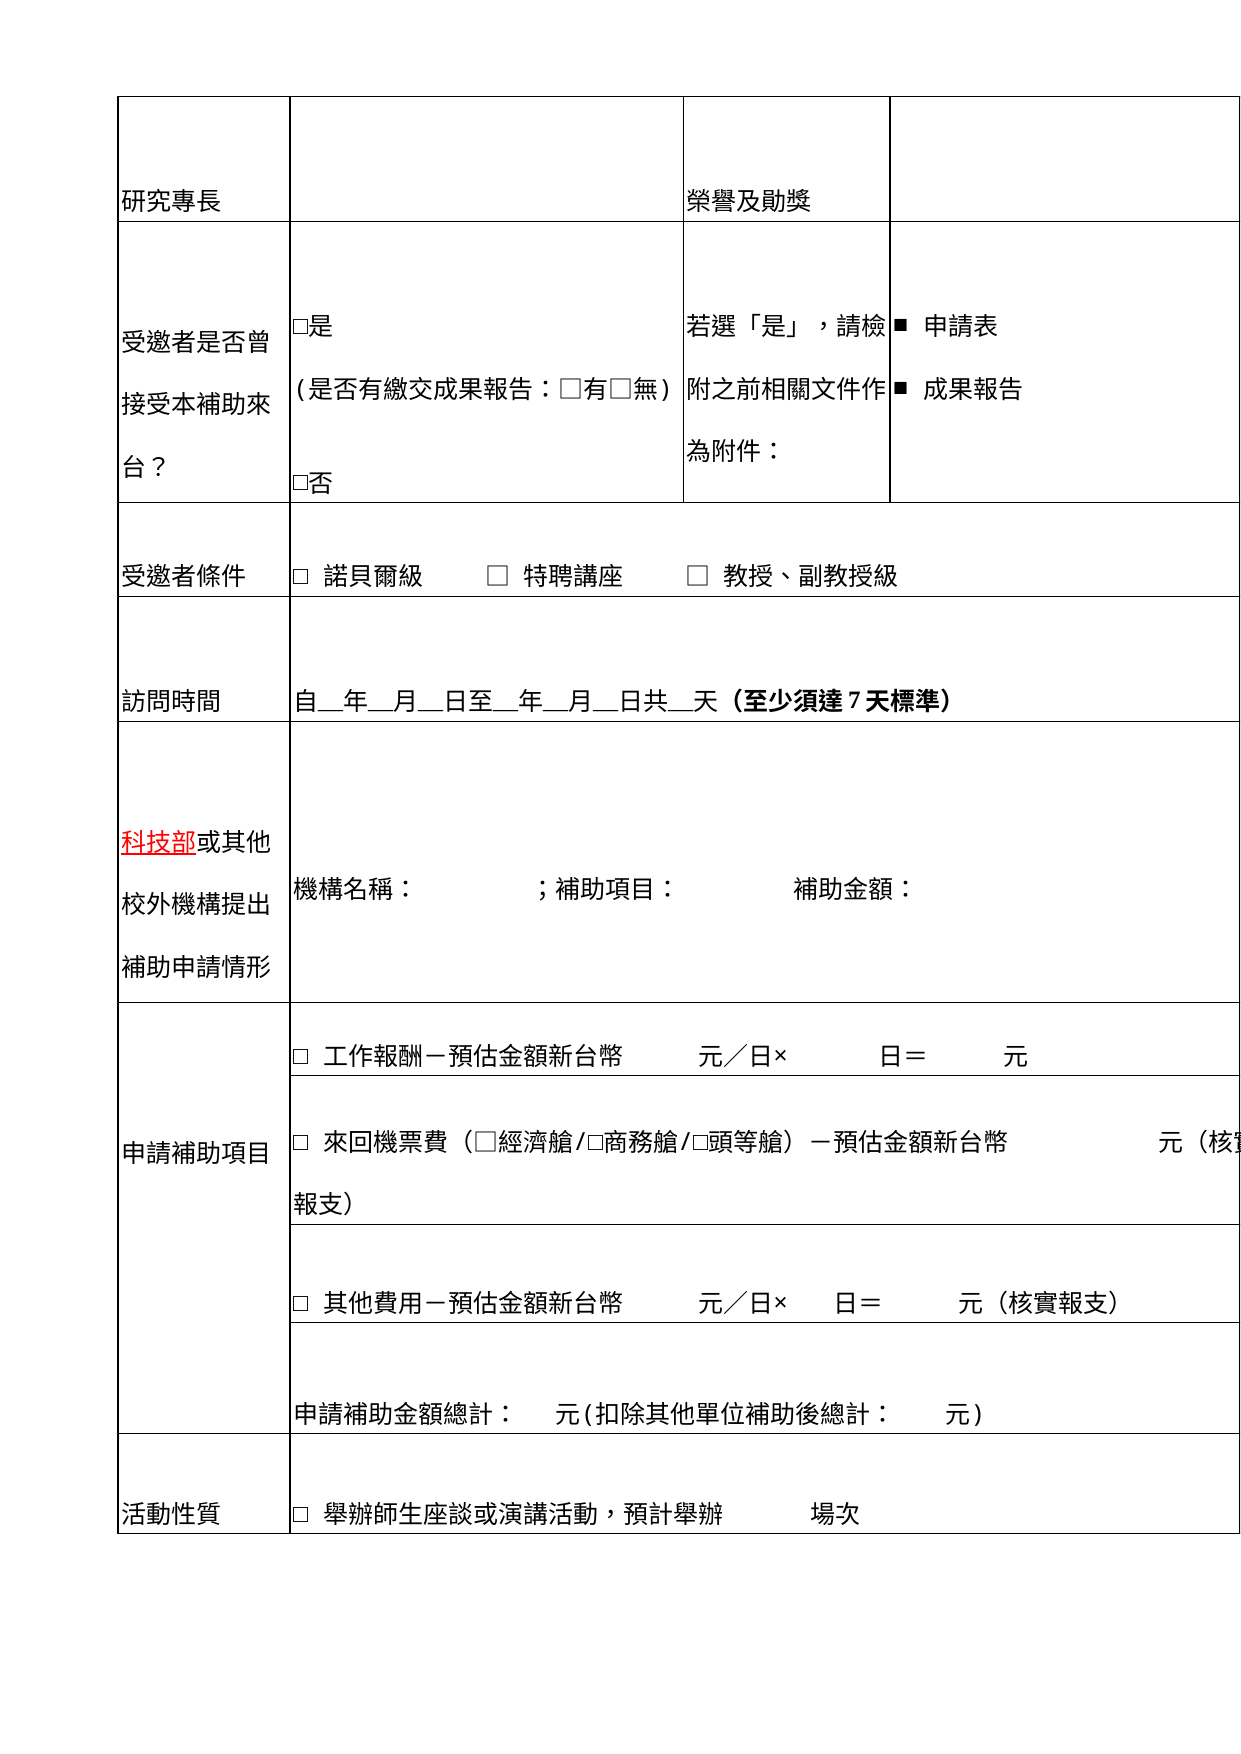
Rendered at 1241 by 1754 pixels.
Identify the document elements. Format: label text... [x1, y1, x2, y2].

table_cell □ 舉辦師生座談或演講活動，預計舉辦 場次 [291, 1434, 1239, 1533]
table_cell 研究專長 [119, 97, 289, 221]
table_cell □是 (是否有繳交成果報告：□有□無) □否 [291, 222, 683, 502]
table_cell [291, 97, 683, 221]
table_cell 活動性質 [119, 1434, 289, 1533]
table_cell 申請補助金額總計： 元(扣除其他單位補助後總計： 元) [291, 1323, 1239, 1433]
table_cell □ 來回機票費（□經濟艙/□商務艙/□頭等艙）－預估金額新台幣 元（核實報支） [291, 1076, 1239, 1224]
table_cell 若選「是」，請檢附之前相關文件作為附件： [684, 222, 889, 502]
table_cell [891, 97, 1239, 221]
table_cell □ 工作報酬－預估金額新台幣 元／日× 日＝ 元 [291, 1003, 1239, 1075]
table_cell 申請補助項目 [119, 1003, 289, 1433]
table_cell 機構名稱： ；補助項目： 補助金額： [291, 722, 1239, 1002]
table_cell 受邀者是否曾接受本補助來台？ [119, 222, 289, 502]
table_cell ■ 申請表 ■ 成果報告 [891, 222, 1239, 502]
table_cell 榮譽及勛獎 [684, 97, 889, 221]
table_cell 受邀者條件 [119, 503, 289, 596]
table_cell □ 其他費用－預估金額新台幣 元／日× 日＝ 元（核實報支） [291, 1225, 1239, 1322]
table_cell 訪問時間 [119, 597, 289, 721]
table_cell □ 諾貝爾級 □ 特聘講座 □ 教授、副教授級 [291, 503, 1239, 596]
table_cell 科技部或其他校外機構提出補助申請情形 [119, 722, 289, 1002]
table_cell 自__年__月__日至__年__月__日共__天（至少須達7天標準） [291, 597, 1239, 721]
